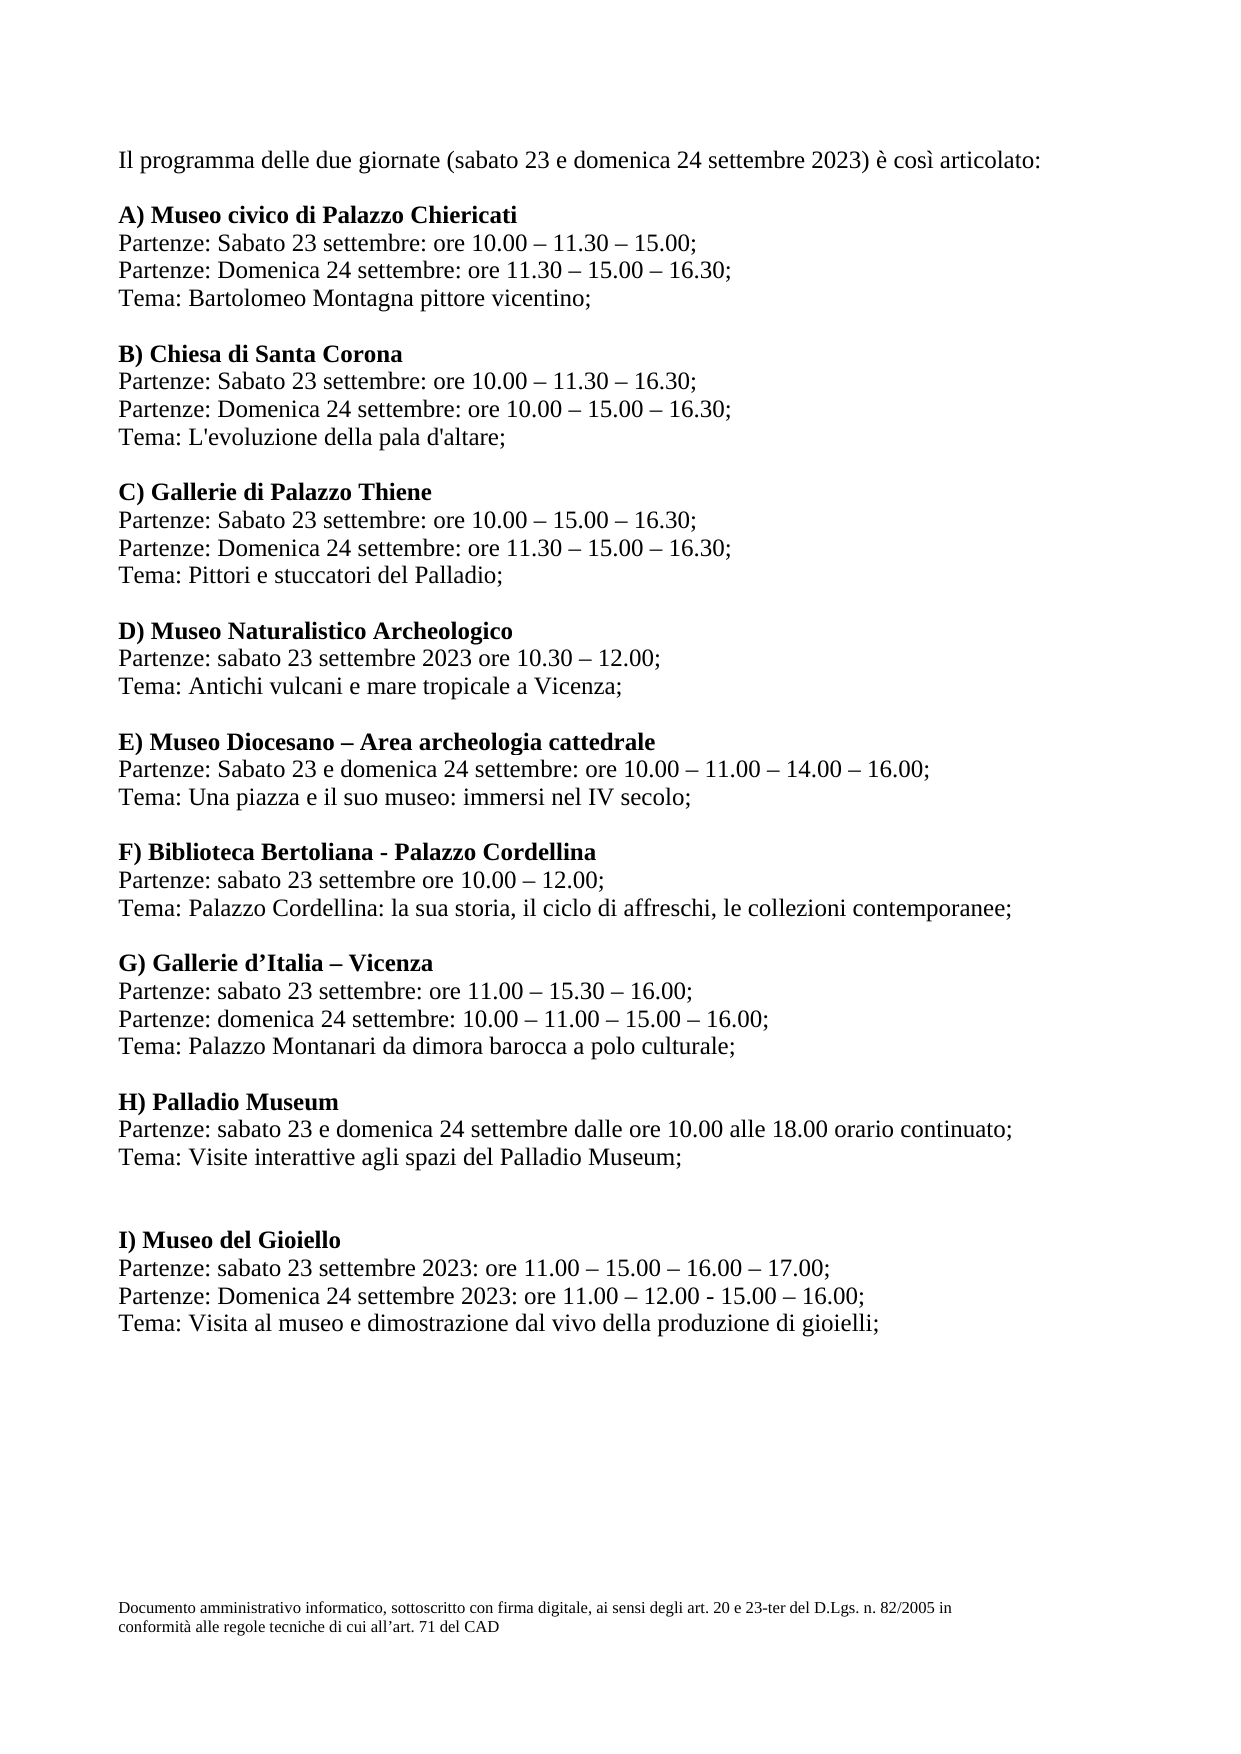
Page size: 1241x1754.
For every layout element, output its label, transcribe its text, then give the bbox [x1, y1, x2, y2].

text Partenze: Sabato 23 settembre: ore 10.00 – 11.30 – 16.30; [118, 367, 1122, 395]
text C) Gallerie di Palazzo Thiene [118, 478, 1122, 506]
text Tema: Una piazza e il suo museo: immersi nel IV secolo; [118, 783, 1122, 811]
text Tema: Visite interattive agli spazi del Palladio Museum; [118, 1143, 1122, 1171]
text Tema: Antichi vulcani e mare tropicale a Vicenza; [118, 672, 1122, 700]
text Tema: L'evoluzione della pala d'altare; [118, 423, 1122, 451]
text Partenze: Domenica 24 settembre 2023: ore 11.00 – 12.00 - 15.00 – 16.00; [118, 1282, 1122, 1309]
text Partenze: Domenica 24 settembre: ore 11.30 – 15.00 – 16.30; [118, 534, 1122, 561]
text I) Museo del Gioiello [118, 1226, 1122, 1254]
text Partenze: sabato 23 settembre: ore 11.00 – 15.30 – 16.00; [118, 977, 1122, 1005]
text Tema: Visita al museo e dimostrazione dal vivo della produzione di gioielli; [118, 1309, 1122, 1337]
text D) Museo Naturalistico Archeologico [118, 617, 1122, 644]
text E) Museo Diocesano – Area archeologia cattedrale [118, 728, 1122, 755]
text F) Biblioteca Bertoliana - Palazzo Cordellina [118, 838, 1122, 866]
text Partenze: Sabato 23 e domenica 24 settembre: ore 10.00 – 11.00 – 14.00 – 16.00; [118, 755, 1122, 783]
text Partenze: Sabato 23 settembre: ore 10.00 – 15.00 – 16.30; [118, 506, 1122, 534]
text Partenze: domenica 24 settembre: 10.00 – 11.00 – 15.00 – 16.00; [118, 1005, 1122, 1032]
text Partenze: Sabato 23 settembre: ore 10.00 – 11.30 – 15.00; [118, 229, 1122, 257]
text H) Palladio Museum [118, 1088, 1122, 1116]
text A) Museo civico di Palazzo Chiericati [118, 201, 1122, 229]
text Partenze: sabato 23 e domenica 24 settembre dalle ore 10.00 alle 18.00 orario continuato; [118, 1116, 1122, 1143]
text Partenze: Domenica 24 settembre: ore 10.00 – 15.00 – 16.30; [118, 395, 1122, 423]
text Partenze: sabato 23 settembre ore 10.00 – 12.00; [118, 866, 1122, 894]
text Partenze: sabato 23 settembre 2023 ore 10.30 – 12.00; [118, 644, 1122, 672]
text Partenze: Domenica 24 settembre: ore 11.30 – 15.00 – 16.30; [118, 257, 1122, 284]
text Tema: Pittori e stuccatori del Palladio; [118, 561, 1122, 589]
text Tema: Palazzo Cordellina: la sua storia, il ciclo di affreschi, le collezioni contemporanee; [118, 894, 1122, 922]
text Tema: Palazzo Montanari da dimora barocca a polo culturale; [118, 1032, 1122, 1060]
text B) Chiesa di Santa Corona [118, 340, 1122, 367]
text Partenze: sabato 23 settembre 2023: ore 11.00 – 15.00 – 16.00 – 17.00; [118, 1254, 1122, 1282]
text Il programma delle due giornate (sabato 23 e domenica 24 settembre 2023) è così articolato: [118, 146, 1122, 173]
text G) Gallerie d’Italia – Vicenza [118, 949, 1122, 977]
text Tema: Bartolomeo Montagna pittore vicentino; [118, 284, 1122, 312]
